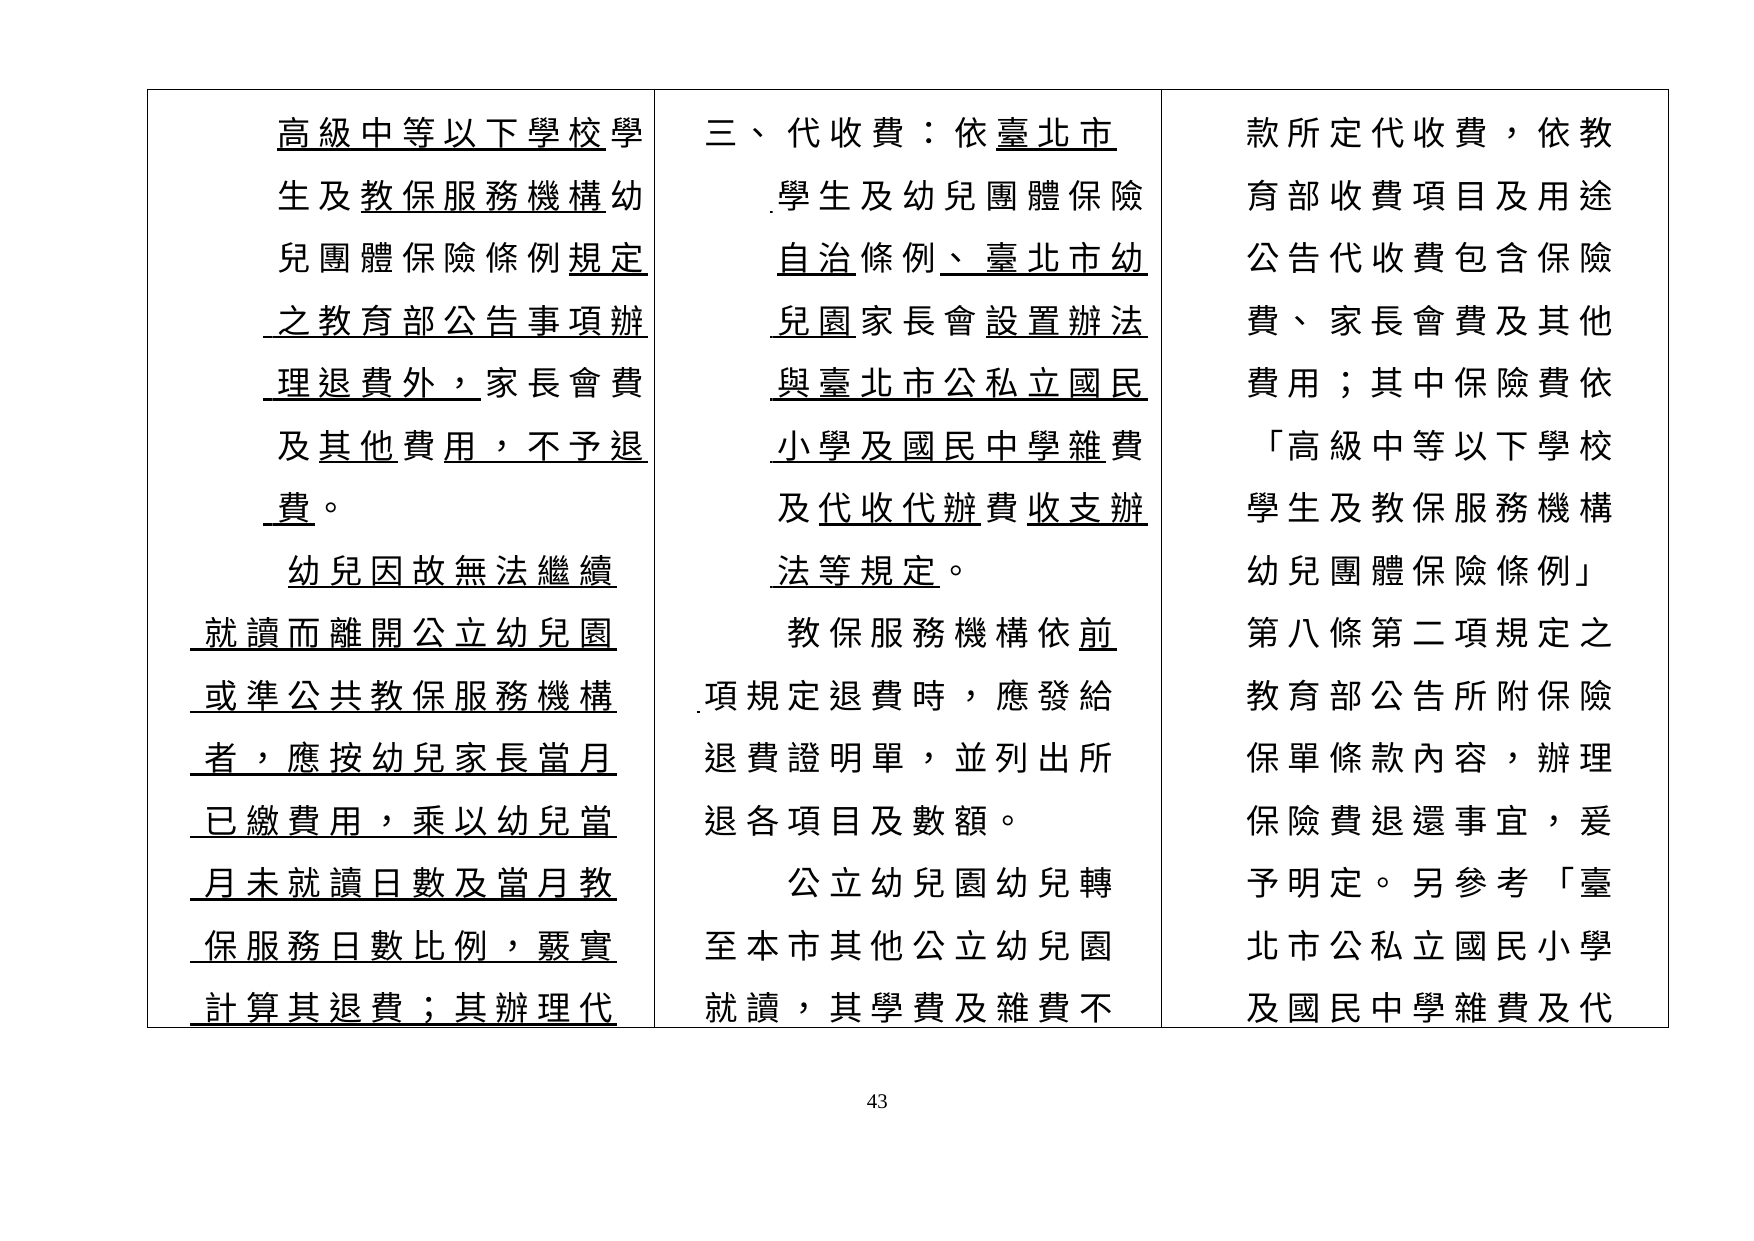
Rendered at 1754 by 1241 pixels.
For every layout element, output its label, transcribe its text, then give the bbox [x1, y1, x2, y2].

table_cell 款所定代收費，依教育部收費項目及用途公告代收費包含保險費、家長會費及其他費用；其中保險費依「高級中等以下學校學生及教保服務機構幼兒團體保險條例」第八條第二項規定之教育部公告所附保險保單條款內容，辦理保險費退還事宜，爰予明定。另參考「臺北市公私立國民小學及國民中學雜費及代 [1162, 90, 1668, 1027]
table_cell 三、代收費：依臺北市學生及幼兒團體保險自治條例、臺北市幼兒園家長會設置辦法與臺北市公私立國民小學及國民中學雜費及代收代辦費收支辦法等規定。 教保服務機構依前項規定退費時，應發給退費證明單，並列出所退各項目及數額。 公立幼兒園幼兒轉至本市其他公立幼兒園就讀，其學費及雜費不 [655, 90, 1161, 1027]
table_cell [88, 89, 147, 1027]
table_cell 高級中等以下學校學生及教保服務機構幼兒團體保險條例規定之教育部公告事項辦理退費外，家長會費及其他費用，不予退費。 幼兒因故無法繼續就讀而離開公立幼兒園或準公共教保服務機構者，應按幼兒家長當月已繳費用，乘以幼兒當月未就讀日數及當月教保服務日數比例，覈實計算其退費；其辦理代 [148, 90, 654, 1027]
table_cell [1669, 89, 1683, 1027]
